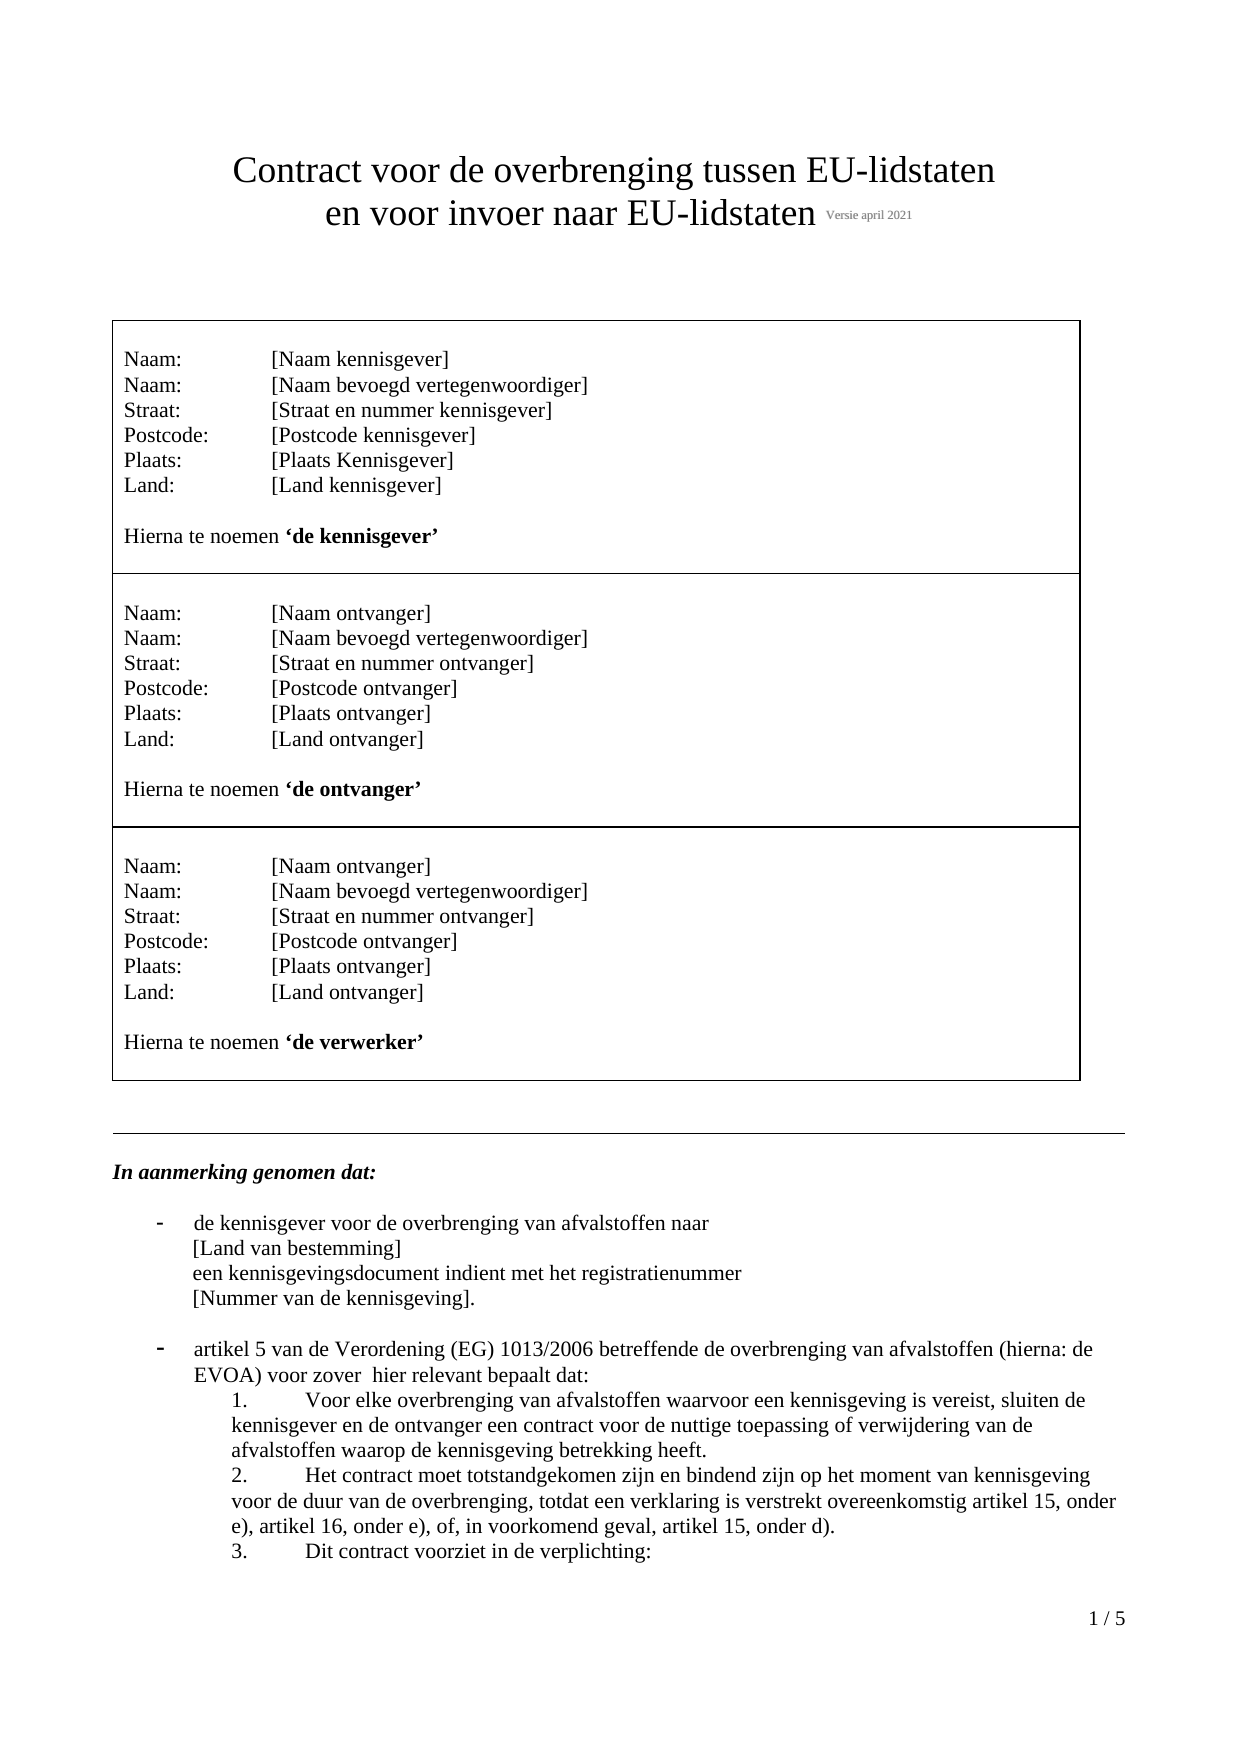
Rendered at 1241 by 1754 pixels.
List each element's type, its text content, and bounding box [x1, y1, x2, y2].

text [Land van bestemming] [186, 1235, 1125, 1260]
list Het contract moet totstandgekomen zijn en bindend zijn op het moment van kennisgeving voor de duur van de overbrenging, totdat een verklaring is verstrekt overeenkomstig artikel 15, onder e), artikel 16, onder e), of, in voorkomend geval, artikel 15, onder d). [231, 1462, 1125, 1538]
list Voor elke overbrenging van afvalstoffen waarvoor een kennisgeving is vereist, sluiten de kennisgever en de ontvanger een contract voor de nuttige toepassing of verwijdering van de afvalstoffen waarop de kennisgeving betrekking heeft. [231, 1387, 1125, 1462]
text een kennisgevingsdocument indient met het registratienummer [186, 1260, 1125, 1285]
text [Nummer van de kennisgeving]. [186, 1285, 1125, 1311]
list de kennisgever voor de overbrenging van afvalstoffen naar [156, 1210, 1125, 1235]
list Dit contract voorziet in de verplichting: [231, 1538, 1125, 1563]
text Contract voor de overbrenging tussen EU-lidstaten en voor invoer naar EU-lidstaten Versie april 2021 [112, 148, 1125, 234]
table_cell Naam: [Naam ontvanger] Naam: [Naam bevoegd vertegenwoordiger] Straat: [Straat en nummer ontvanger] Postcode: [Postcode ontvanger] Plaats: [Plaats ontvanger] Land: [Land ontvanger] Hierna te noemen ‘de verwerker’ [113, 828, 1079, 1079]
table_cell Naam: [Naam ontvanger] Naam: [Naam bevoegd vertegenwoordiger] Straat: [Straat en nummer ontvanger] Postcode: [Postcode ontvanger] Plaats: [Plaats ontvanger] Land: [Land ontvanger] Hierna te noemen ‘de ontvanger’ [113, 574, 1079, 826]
table_header Naam: [Naam kennisgever] Naam: [Naam bevoegd vertegenwoordiger] Straat: [Straat en nummer kennisgever] Postcode: [Postcode kennisgever] Plaats: [Plaats Kennisgever] Land: [Land kennisgever] Hierna te noemen ‘de kennisgever’ [113, 321, 1079, 573]
list artikel 5 van de Verordening (EG) 1013/2006 betreffende de overbrenging van afvalstoffen (hierna: de EVOA) voor zover hier relevant bepaalt dat: [156, 1336, 1125, 1387]
text In aanmerking genomen dat: [112, 1159, 1125, 1184]
